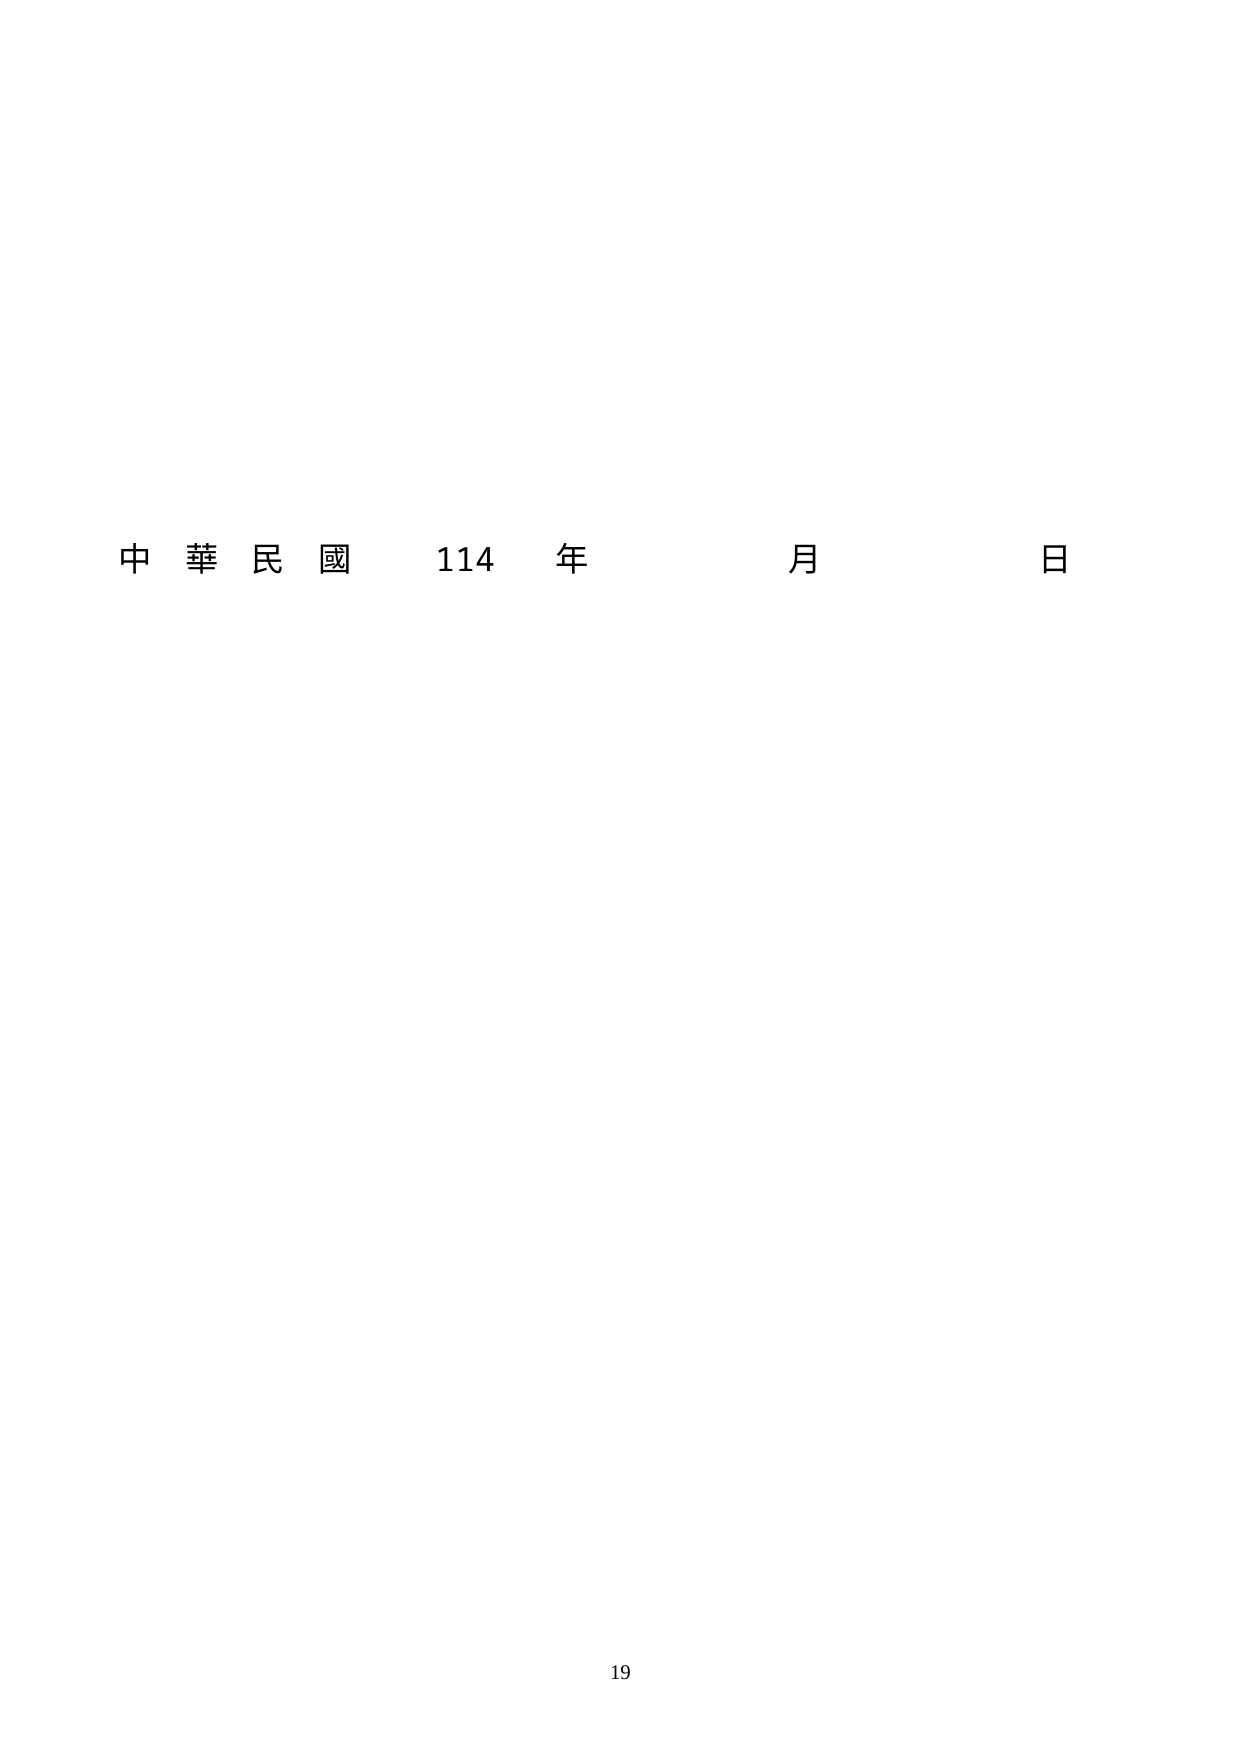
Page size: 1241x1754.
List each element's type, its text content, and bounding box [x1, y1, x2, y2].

text 中 華 民 國 114 年 月 日 [118, 516, 1122, 578]
